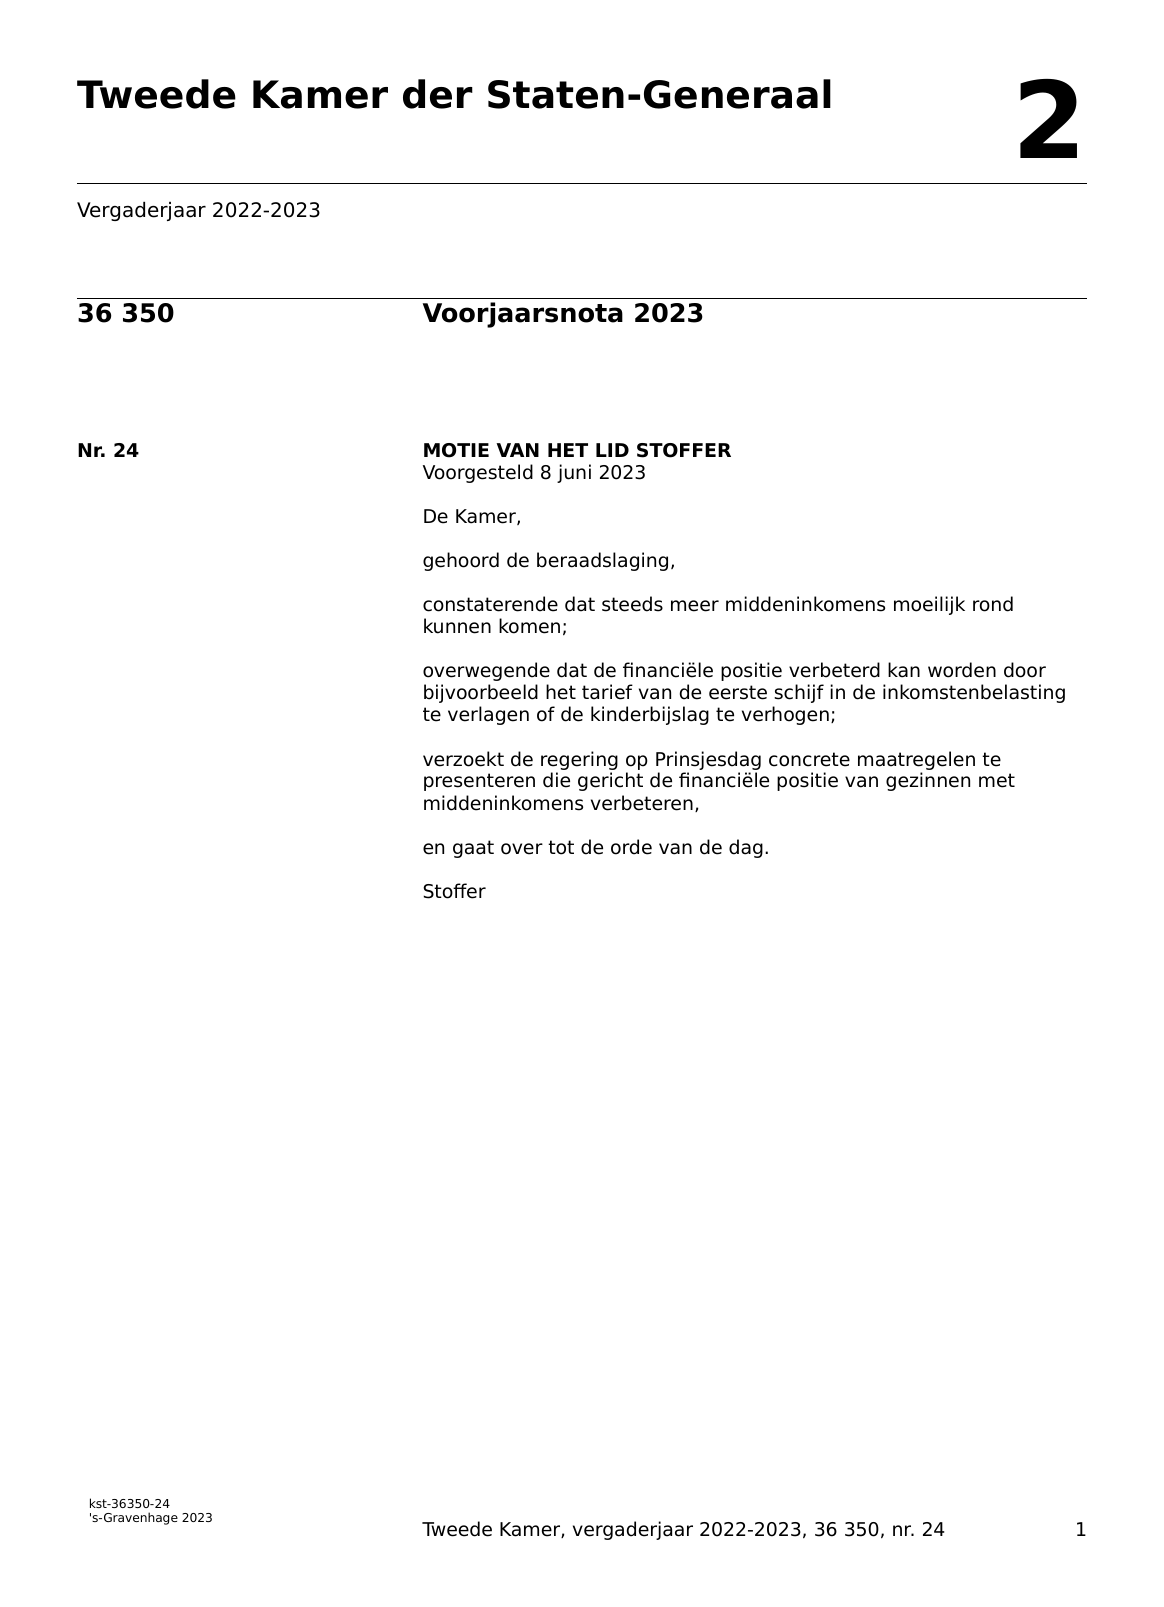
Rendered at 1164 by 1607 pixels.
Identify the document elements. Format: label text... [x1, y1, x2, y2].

text De Kamer, [422, 506, 1087, 528]
table_header Tweede Kamer der Staten-Generaal [77, 59, 886, 183]
text overwegende dat de financiële positie verbeterd kan worden door bijvoorbeeld het tarief van de eerste schijf in de inkomstenbelasting te verlagen of de kinderbijslag te verhogen; [422, 660, 1087, 726]
text Stoffer [422, 881, 1087, 903]
text gehoord de beraadslaging, [422, 550, 1087, 572]
subtitle Nr. 24 MOTIE VAN HET LID STOFFER [77, 440, 1087, 462]
subtitle 36 350 Voorjaarsnota 2023 [77, 299, 1087, 329]
text constaterende dat steeds meer middeninkomens moeilijk rond kunnen komen; [422, 594, 1087, 638]
text verzoekt de regering op Prinsjesdag concrete maatregelen te presenteren die gericht de financiële positie van gezinnen met middeninkomens verbeteren, [422, 748, 1087, 814]
text 's-Gravenhage 2023 [88, 1511, 323, 1525]
text Voorgesteld 8 juni 2023 [422, 462, 1087, 484]
table_header 2 [886, 59, 1087, 183]
text en gaat over tot de orde van de dag. [422, 837, 1087, 858]
text kst-36350-24 [88, 1497, 323, 1511]
table_cell Vergaderjaar 2022-2023 [77, 184, 1087, 298]
